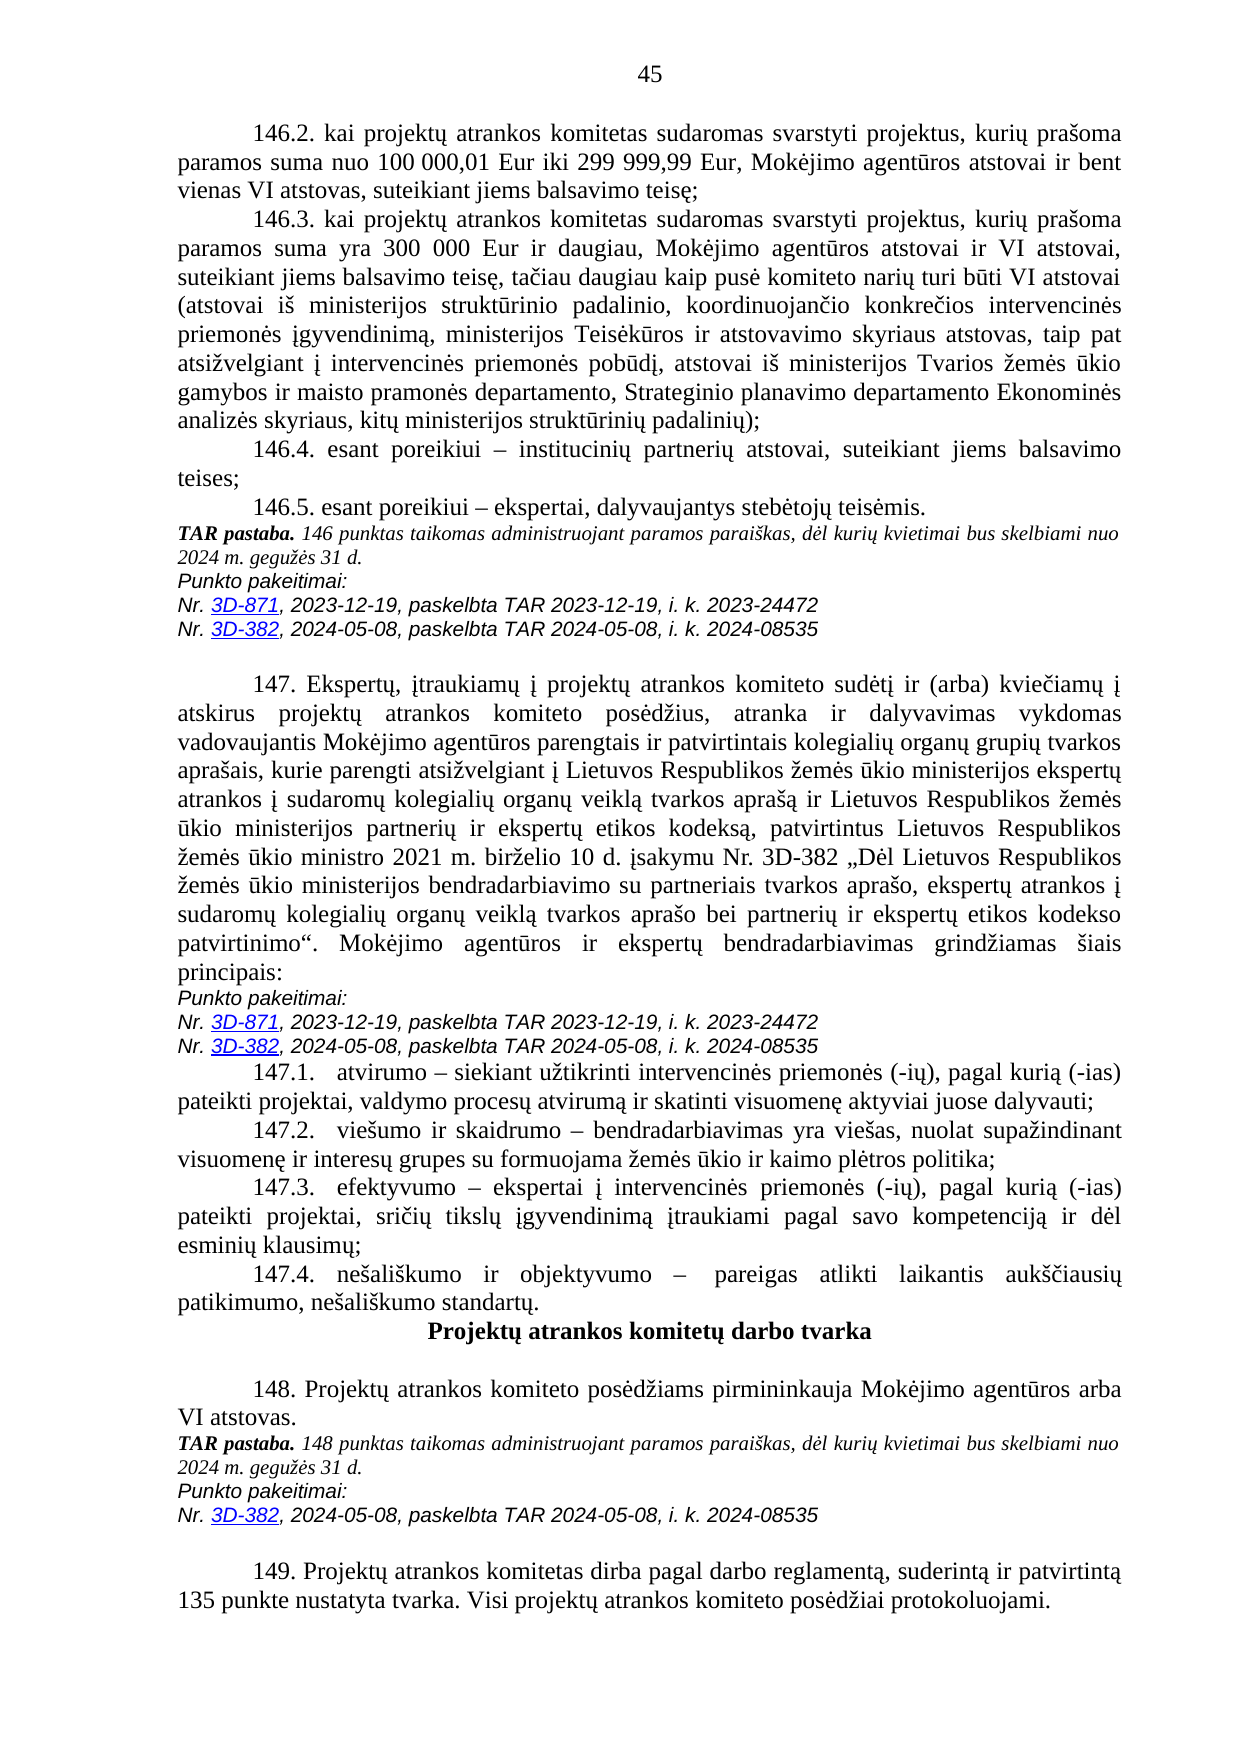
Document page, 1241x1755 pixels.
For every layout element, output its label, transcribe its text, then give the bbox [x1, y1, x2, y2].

text 148. Projektų atrankos komiteto posėdžiams pirmininkauja Mokėjimo agentūros arba VI atstovas. [177, 1374, 1122, 1431]
text Punkto pakeitimai: [177, 986, 1122, 1009]
text Nr. 3D-871, 2023-12-19, paskelbta TAR 2023-12-19, i. k. 2023-24472 [177, 593, 1122, 617]
text 147.4. nešališkumo ir objektyvumo – pareigas atlikti laikantis aukščiausių patikimumo, nešališkumo standartų. [177, 1259, 1122, 1316]
text Nr. 3D-871, 2023-12-19, paskelbta TAR 2023-12-19, i. k. 2023-24472 [177, 1009, 1122, 1033]
text TAR pastaba. 146 punktas taikomas administruojant paramos paraiškas, dėl kurių kvietimai bus skelbiami nuo 2024 m. gegužės 31 d. [177, 521, 1122, 569]
text 149. Projektų atrankos komitetas dirba pagal darbo reglamentą, suderintą ir patvirtintą 135 punkte nustatyta tvarka. Visi projektų atrankos komiteto posėdžiai protokoluojami. [177, 1556, 1122, 1613]
text TAR pastaba. 148 punktas taikomas administruojant paramos paraiškas, dėl kurių kvietimai bus skelbiami nuo 2024 m. gegužės 31 d. [177, 1431, 1122, 1479]
text 147.3. efektyvumo – ekspertai į intervencinės priemonės (-ių), pagal kurią (-ias) pateikti projektai, sričių tikslų įgyvendinimą įtraukiami pagal savo kompetenciją ir dėl esminių klausimų; [177, 1172, 1122, 1259]
text Punkto pakeitimai: [177, 569, 1122, 593]
text 146.4. esant poreikiui – institucinių partnerių atstovai, suteikiant jiems balsavimo teises; [177, 434, 1122, 492]
text 147. Ekspertų, įtraukiamų į projektų atrankos komiteto sudėtį ir (arba) kviečiamų į atskirus projektų atrankos komiteto posėdžius, atranka ir dalyvavimas vykdomas vadovaujantis Mokėjimo agentūros parengtais ir patvirtintais kolegialių organų grupių tvarkos aprašais, kurie parengti atsižvelgiant į Lietuvos Respublikos žemės ūkio ministerijos ekspertų atrankos į sudaromų kolegialių organų veiklą tvarkos aprašą ir Lietuvos Respublikos žemės ūkio ministerijos partnerių ir ekspertų etikos kodeksą, patvirtintus Lietuvos Respublikos žemės ūkio ministro 2021 m. birželio 10 d. įsakymu Nr. 3D-382 „Dėl Lietuvos Respublikos žemės ūkio ministerijos bendradarbiavimo su partneriais tvarkos aprašo, ekspertų atrankos į sudaromų kolegialių organų veiklą tvarkos aprašo bei partnerių ir ekspertų etikos kodekso patvirtinimo“. Mokėjimo agentūros ir ekspertų bendradarbiavimas grindžiamas šiais principais: [177, 669, 1122, 986]
text 147.1. atvirumo – siekiant užtikrinti intervencinės priemonės (-ių), pagal kurią (-ias) pateikti projektai, valdymo procesų atvirumą ir skatinti visuomenę aktyviai juose dalyvauti; [177, 1057, 1122, 1115]
text 147.2. viešumo ir skaidrumo – bendradarbiavimas yra viešas, nuolat supažindinant visuomenę ir interesų grupes su formuojama žemės ūkio ir kaimo plėtros politika; [177, 1115, 1122, 1172]
text Nr. 3D-382, 2024-05-08, paskelbta TAR 2024-05-08, i. k. 2024-08535 [177, 617, 1122, 641]
text Nr. 3D-382, 2024-05-08, paskelbta TAR 2024-05-08, i. k. 2024-08535 [177, 1503, 1122, 1527]
text 146.3. kai projektų atrankos komitetas sudaromas svarstyti projektus, kurių prašoma paramos suma yra 300 000 Eur ir daugiau, Mokėjimo agentūros atstovai ir VI atstovai, suteikiant jiems balsavimo teisę, tačiau daugiau kaip pusė komiteto narių turi būti VI atstovai (atstovai iš ministerijos struktūrinio padalinio, koordinuojančio konkrečios intervencinės priemonės įgyvendinimą, ministerijos Teisėkūros ir atstovavimo skyriaus atstovas, taip pat atsižvelgiant į intervencinės priemonės pobūdį, atstovai iš ministerijos Tvarios žemės ūkio gamybos ir maisto pramonės departamento, Strateginio planavimo departamento Ekonominės analizės skyriaus, kitų ministerijos struktūrinių padalinių); [177, 204, 1122, 434]
text 146.5. esant poreikiui – ekspertai, dalyvaujantys stebėtojų teisėmis. [177, 492, 1122, 521]
text Nr. 3D-382, 2024-05-08, paskelbta TAR 2024-05-08, i. k. 2024-08535 [177, 1033, 1122, 1057]
text Punkto pakeitimai: [177, 1479, 1122, 1503]
text 146.2. kai projektų atrankos komitetas sudaromas svarstyti projektus, kurių prašoma paramos suma nuo 100 000,01 Eur iki 299 999,99 Eur, Mokėjimo agentūros atstovai ir bent vienas VI atstovas, suteikiant jiems balsavimo teisę; [177, 118, 1122, 204]
subtitle Projektų atrankos komitetų darbo tvarka [177, 1316, 1122, 1345]
